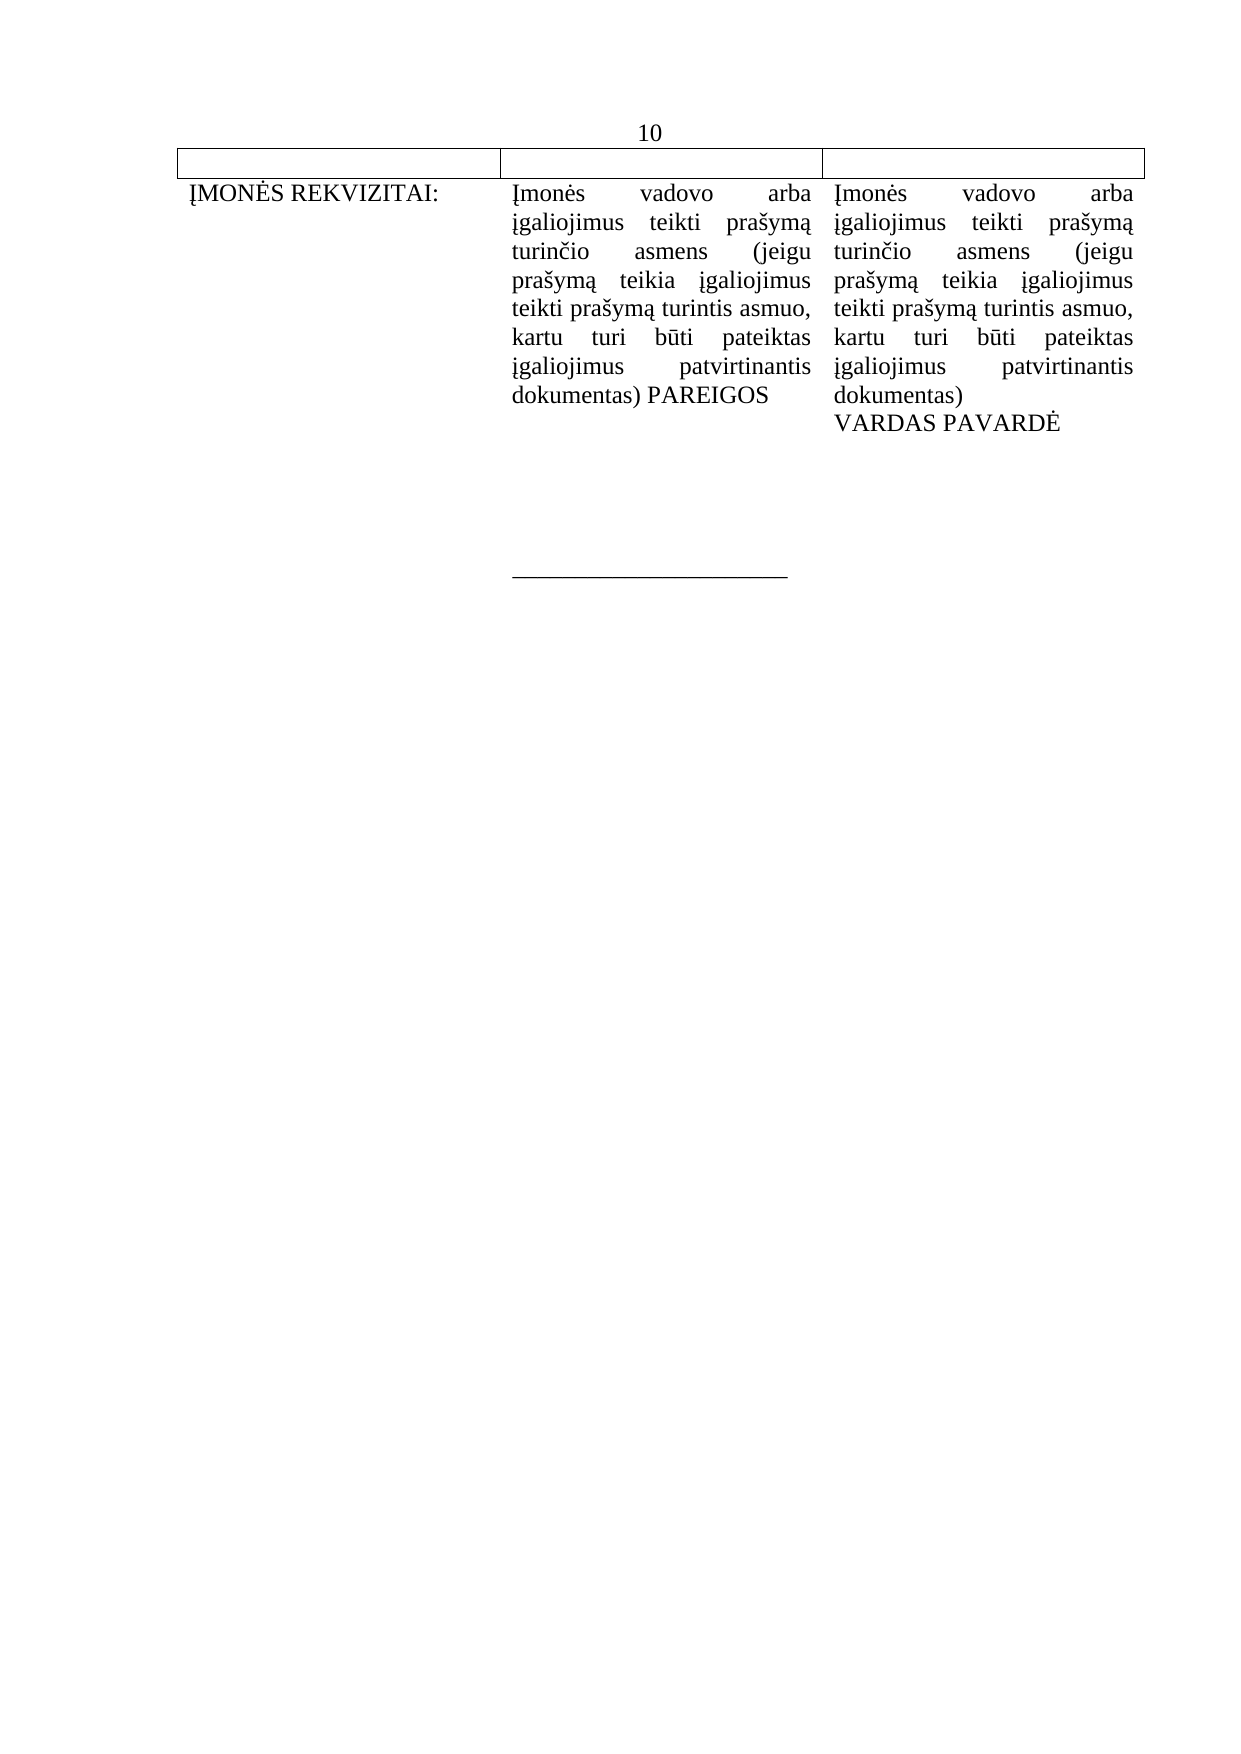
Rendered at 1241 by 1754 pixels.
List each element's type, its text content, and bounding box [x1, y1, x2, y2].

table_cell Įmonės vadovo arba įgaliojimus teikti prašymą turinčio asmens (jeigu prašymą teikia įgaliojimus teikti prašymą turintis asmuo, kartu turi būti pateiktas įgaliojimus patvirtinantis dokumentas) VARDAS PAVARDĖ [823, 179, 1144, 495]
table_header [178, 149, 500, 177]
text ______________________ [177, 552, 1122, 581]
table_cell ĮMONĖS REKVIZITAI: [177, 179, 500, 495]
table_cell Įmonės vadovo arba įgaliojimus teikti prašymą turinčio asmens (jeigu prašymą teikia įgaliojimus teikti prašymą turintis asmuo, kartu turi būti pateiktas įgaliojimus patvirtinantis dokumentas) PAREIGOS [500, 179, 822, 495]
table_header [501, 149, 822, 177]
table_header [823, 149, 1144, 177]
